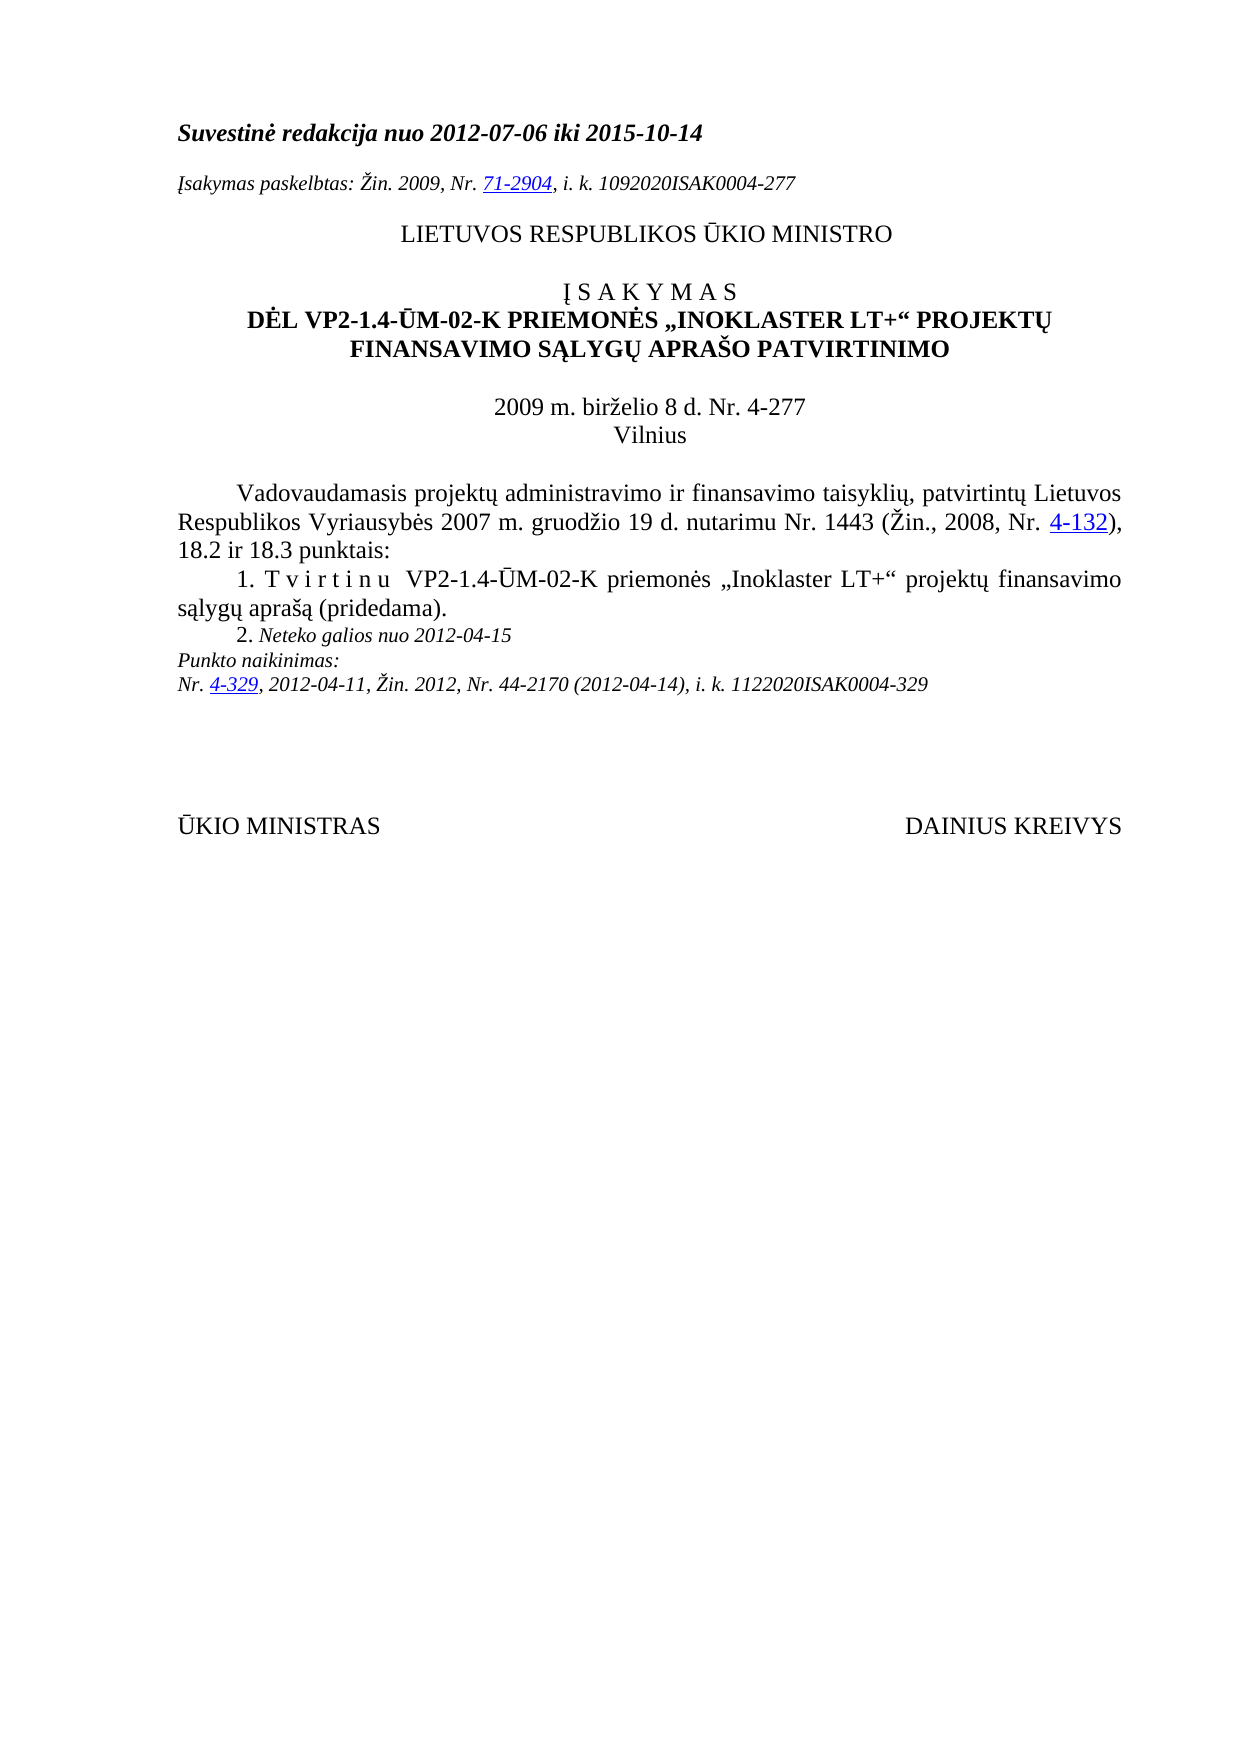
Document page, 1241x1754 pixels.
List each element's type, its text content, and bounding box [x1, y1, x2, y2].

text 2009 m. birželio 8 d. Nr. 4-277 [177, 392, 1122, 420]
text 2. Neteko galios nuo 2012-04-15 [177, 622, 1122, 648]
text Nr. 4-329, 2012-04-11, Žin. 2012, Nr. 44-2170 (2012-04-14), i. k. 1122020ISAK0004-329 [177, 672, 1122, 696]
text 1. Tvirtinu VP2-1.4-ŪM-02-K priemonės „Inoklaster LT+“ projektų finansavimo sąlygų aprašą (pridedama). [177, 564, 1122, 622]
text LIETUVOS RESPUBLIKOS ŪKIO MINISTRO [177, 219, 1122, 248]
text Vadovaudamasis projektų administravimo ir finansavimo taisyklių, patvirtintų Lietuvos Respublikos Vyriausybės 2007 m. gruodžio 19 d. nutarimu Nr. 1443 (Žin., 2008, Nr. 4-132), 18.2 ir 18.3 punktais: [177, 478, 1122, 564]
text Punkto naikinimas: [177, 648, 1122, 672]
text Suvestinė redakcija nuo 2012-07-06 iki 2015-10-14 [177, 118, 1122, 147]
text ŪKIO MINISTRAS DAINIUS KREIVYS [177, 811, 1122, 840]
text Įsakymas paskelbtas: Žin. 2009, Nr. 71-2904, i. k. 1092020ISAK0004-277 [177, 171, 1122, 195]
text Vilnius [177, 420, 1122, 449]
text ĮSAKYMAS [177, 277, 1122, 305]
text DĖL VP2-1.4-ŪM-02-K PRIEMONĖS „INOKLASTER LT+“ PROJEKTŲ FINANSAVIMO SĄLYGŲ APRAŠO PATVIRTINIMO [177, 305, 1122, 363]
